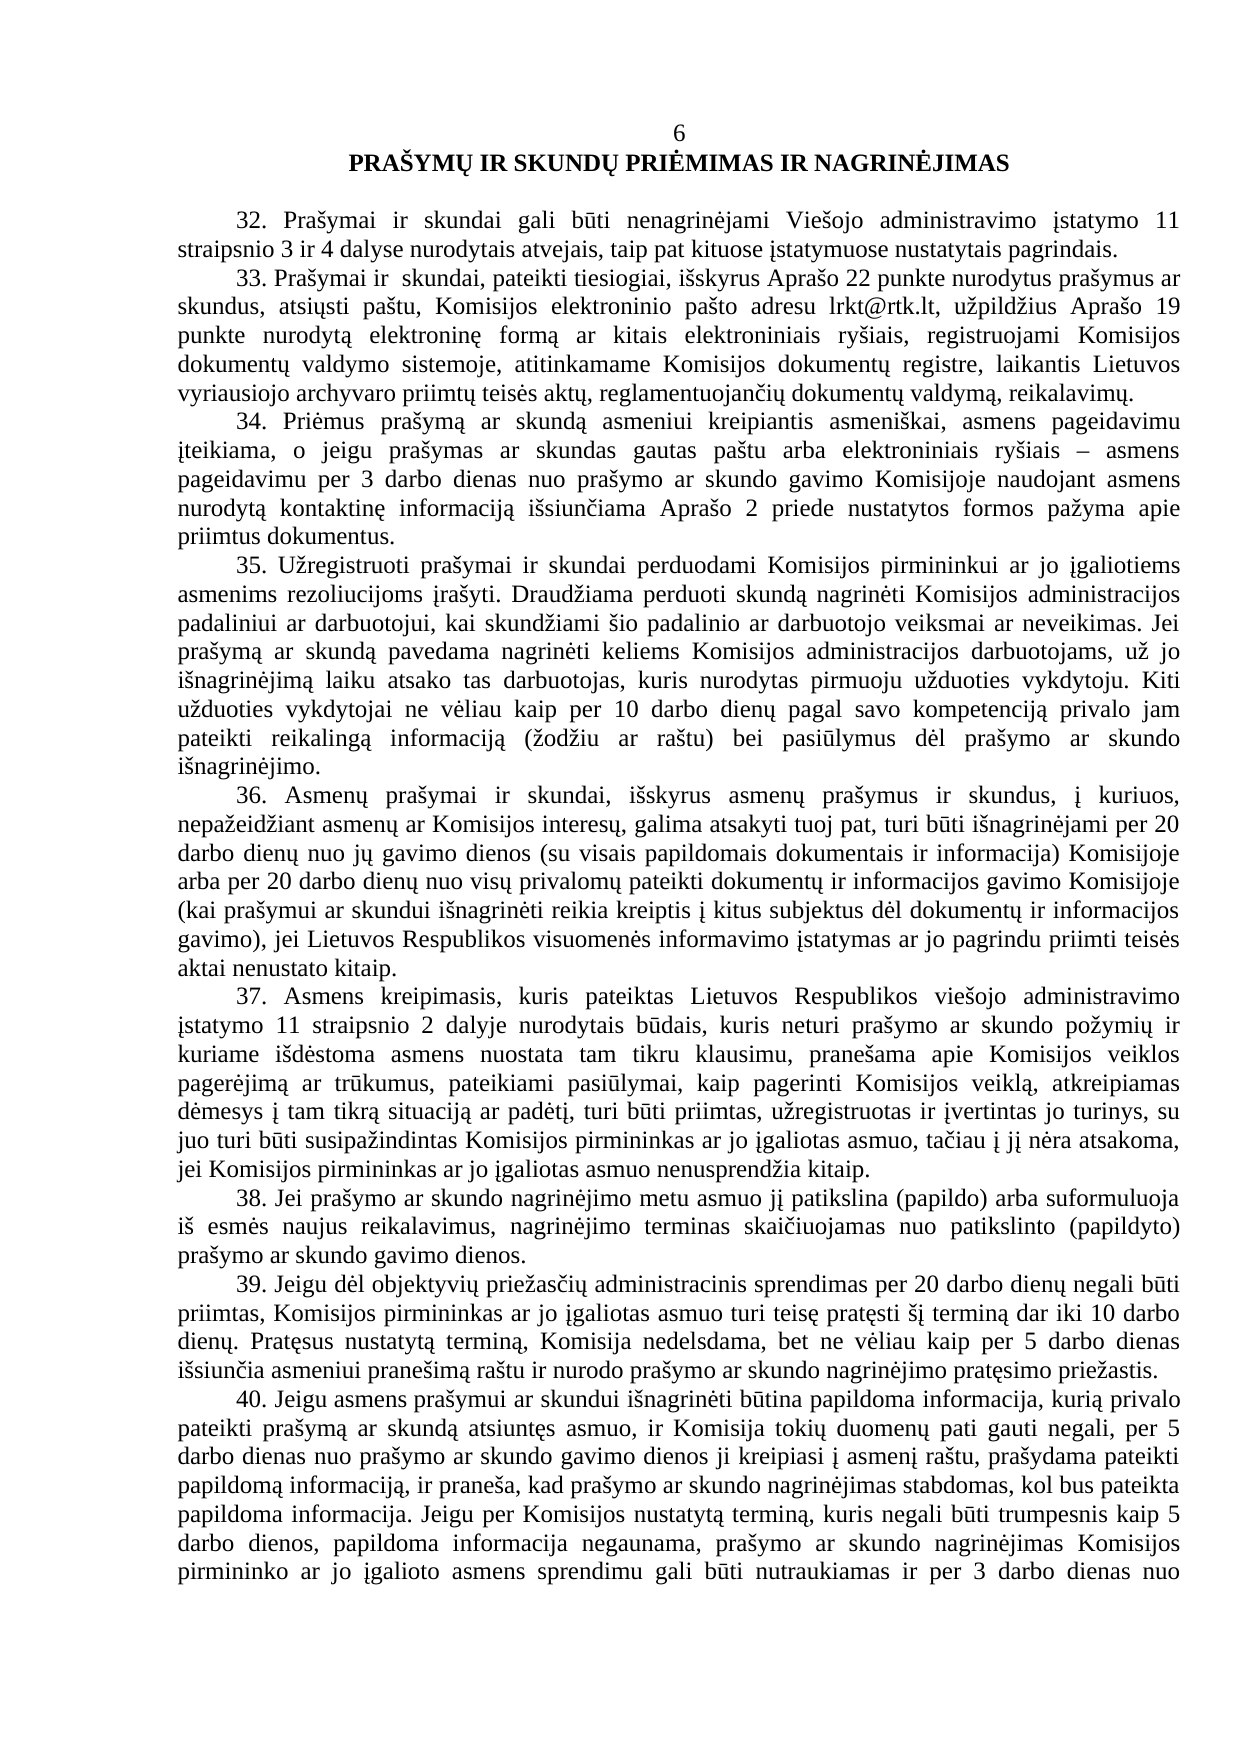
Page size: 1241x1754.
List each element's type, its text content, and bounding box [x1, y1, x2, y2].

text 34. Priėmus prašymą ar skundą asmeniui kreipiantis asmeniškai, asmens pageidavimu įteikiama, o jeigu prašymas ar skundas gautas paštu arba elektroniniais ryšiais – asmens pageidavimu per 3 darbo dienas nuo prašymo ar skundo gavimo Komisijoje naudojant asmens nurodytą kontaktinę informaciją išsiunčiama Aprašo 2 priede nustatytos formos pažyma apie priimtus dokumentus. [177, 406, 1181, 550]
text PRAŠYMŲ IR SKUNDŲ PRIĖMIMAS IR NAGRINĖJIMAS [177, 148, 1181, 176]
text 39. Jeigu dėl objektyvių priežasčių administracinis sprendimas per 20 darbo dienų negali būti priimtas, Komisijos pirmininkas ar jo įgaliotas asmuo turi teisę pratęsti šį terminą dar iki 10 darbo dienų. Pratęsus nustatytą terminą, Komisija nedelsdama, bet ne vėliau kaip per 5 darbo dienas išsiunčia asmeniui pranešimą raštu ir nurodo prašymo ar skundo nagrinėjimo pratęsimo priežastis. [177, 1269, 1181, 1384]
text 35. Užregistruoti prašymai ir skundai perduodami Komisijos pirmininkui ar jo įgaliotiems asmenims rezoliucijoms įrašyti. Draudžiama perduoti skundą nagrinėti Komisijos administracijos padaliniui ar darbuotojui, kai skundžiami šio padalinio ar darbuotojo veiksmai ar neveikimas. Jei prašymą ar skundą pavedama nagrinėti keliems Komisijos administracijos darbuotojams, už jo išnagrinėjimą laiku atsako tas darbuotojas, kuris nurodytas pirmuoju užduoties vykdytoju. Kiti užduoties vykdytojai ne vėliau kaip per 10 darbo dienų pagal savo kompetenciją privalo jam pateikti reikalingą informaciją (žodžiu ar raštu) bei pasiūlymus dėl prašymo ar skundo išnagrinėjimo. [177, 550, 1181, 780]
text 37. Asmens kreipimasis, kuris pateiktas Lietuvos Respublikos viešojo administravimo įstatymo 11 straipsnio 2 dalyje nurodytais būdais, kuris neturi prašymo ar skundo požymių ir kuriame išdėstoma asmens nuostata tam tikru klausimu, pranešama apie Komisijos veiklos pagerėjimą ar trūkumus, pateikiami pasiūlymai, kaip pagerinti Komisijos veiklą, atkreipiamas dėmesys į tam tikrą situaciją ar padėtį, turi būti priimtas, užregistruotas ir įvertintas jo turinys, su juo turi būti susipažindintas Komisijos pirmininkas ar jo įgaliotas asmuo, tačiau į jį nėra atsakoma, jei Komisijos pirmininkas ar jo įgaliotas asmuo nenusprendžia kitaip. [177, 981, 1181, 1183]
text 33. Prašymai ir skundai, pateikti tiesiogiai, išskyrus Aprašo 22 punkte nurodytus prašymus ar skundus, atsiųsti paštu, Komisijos elektroninio pašto adresu lrkt@rtk.lt, užpildžius Aprašo 19 punkte nurodytą elektroninę formą ar kitais elektroniniais ryšiais, registruojami Komisijos dokumentų valdymo sistemoje, atitinkamame Komisijos dokumentų registre, laikantis Lietuvos vyriausiojo archyvaro priimtų teisės aktų, reglamentuojančių dokumentų valdymą, reikalavimų. [177, 263, 1181, 406]
text 36. Asmenų prašymai ir skundai, išskyrus asmenų prašymus ir skundus, į kuriuos, nepažeidžiant asmenų ar Komisijos interesų, galima atsakyti tuoj pat, turi būti išnagrinėjami per 20 darbo dienų nuo jų gavimo dienos (su visais papildomais dokumentais ir informacija) Komisijoje arba per 20 darbo dienų nuo visų privalomų pateikti dokumentų ir informacijos gavimo Komisijoje (kai prašymui ar skundui išnagrinėti reikia kreiptis į kitus subjektus dėl dokumentų ir informacijos gavimo), jei Lietuvos Respublikos visuomenės informavimo įstatymas ar jo pagrindu priimti teisės aktai nenustato kitaip. [177, 780, 1181, 981]
text 38. Jei prašymo ar skundo nagrinėjimo metu asmuo jį patikslina (papildo) arba suformuluoja iš esmės naujus reikalavimus, nagrinėjimo terminas skaičiuojamas nuo patikslinto (papildyto) prašymo ar skundo gavimo dienos. [177, 1183, 1181, 1269]
text 32. Prašymai ir skundai gali būti nenagrinėjami Viešojo administravimo įstatymo 11 straipsnio 3 ir 4 dalyse nurodytais atvejais, taip pat kituose įstatymuose nustatytais pagrindais. [177, 205, 1181, 263]
text 40. Jeigu asmens prašymui ar skundui išnagrinėti būtina papildoma informacija, kurią privalo pateikti prašymą ar skundą atsiuntęs asmuo, ir Komisija tokių duomenų pati gauti negali, per 5 darbo dienas nuo prašymo ar skundo gavimo dienos ji kreipiasi į asmenį raštu, prašydama pateikti papildomą informaciją, ir praneša, kad prašymo ar skundo nagrinėjimas stabdomas, kol bus pateikta papildoma informacija. Jeigu per Komisijos nustatytą terminą, kuris negali būti trumpesnis kaip 5 darbo dienos, papildoma informacija negaunama, prašymo ar skundo nagrinėjimas Komisijos pirmininko ar jo įgalioto asmens sprendimu gali būti nutraukiamas ir per 3 darbo dienas nuo [177, 1384, 1181, 1585]
